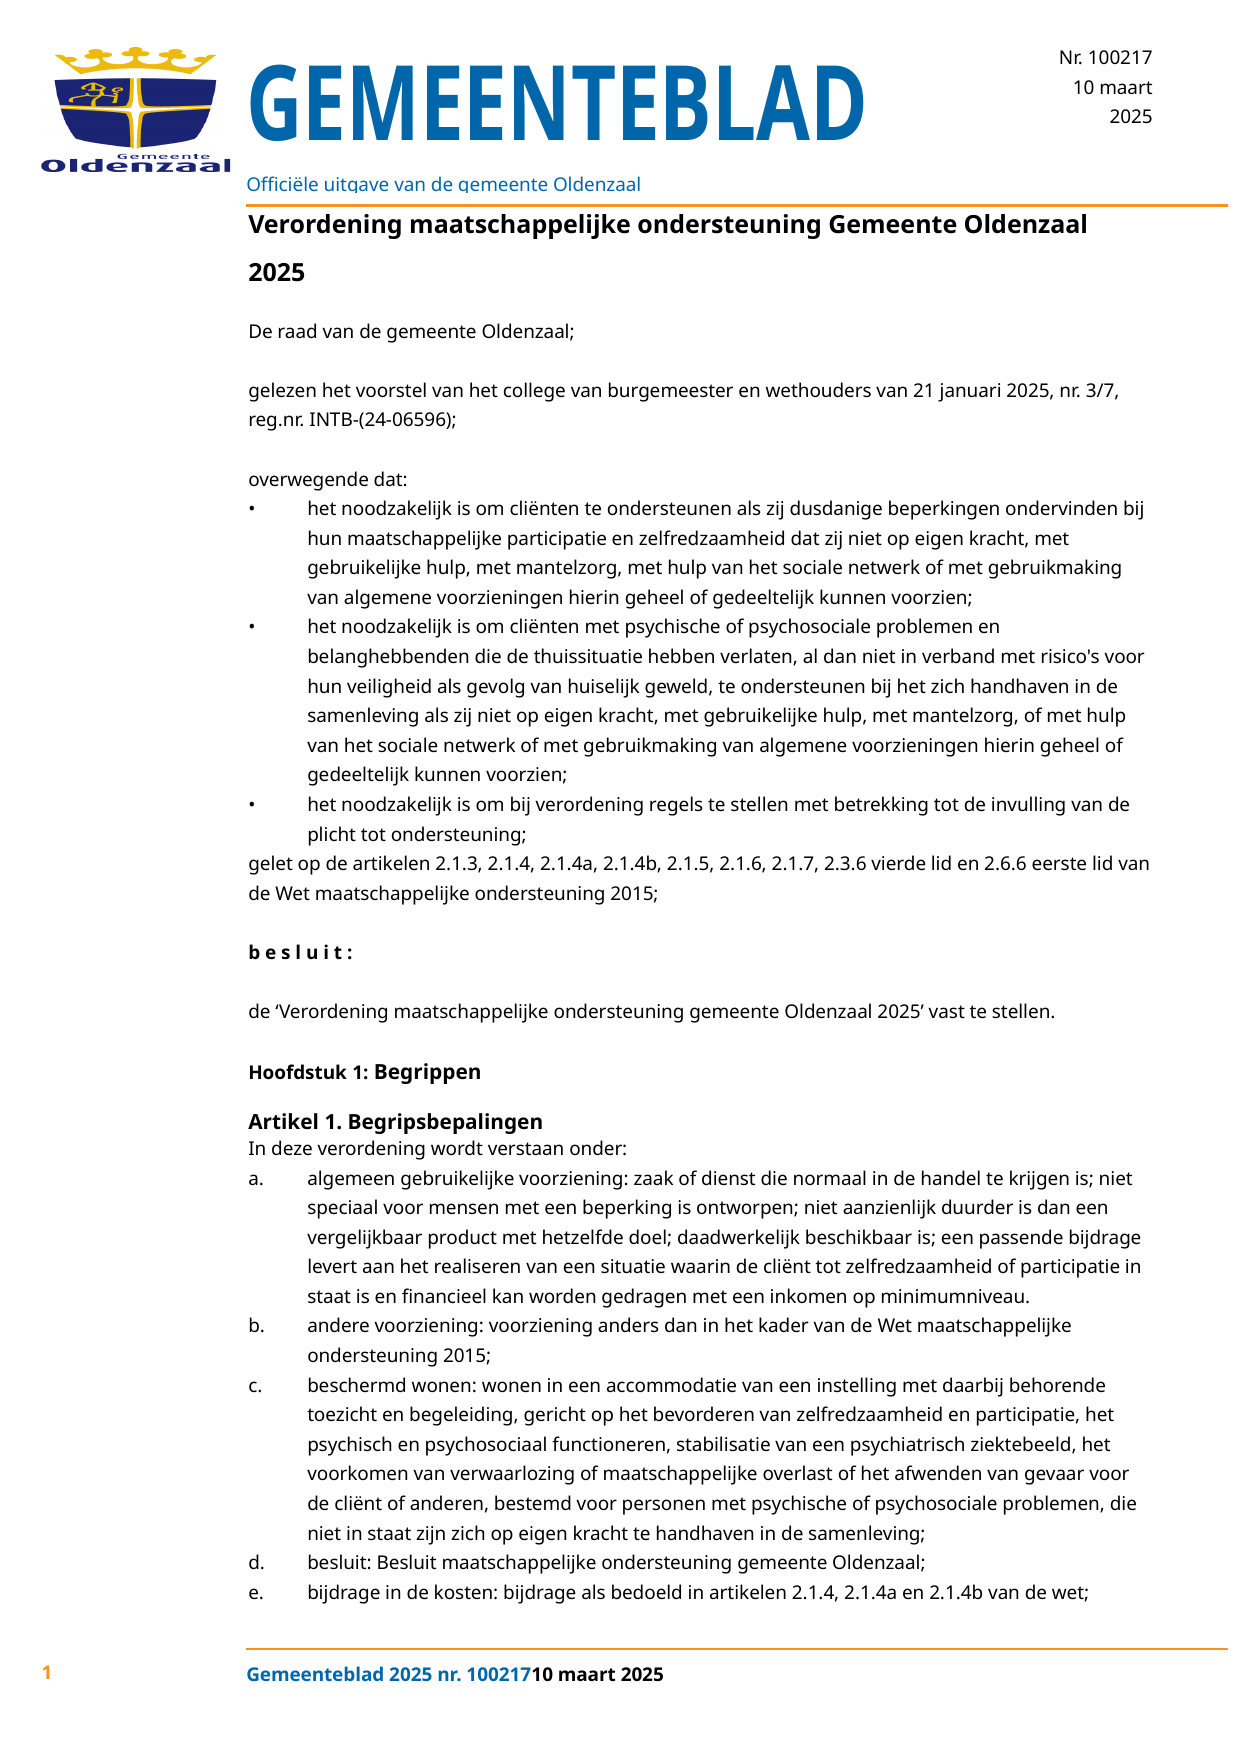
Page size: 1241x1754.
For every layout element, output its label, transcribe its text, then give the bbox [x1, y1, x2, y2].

text gelezen het voorstel van het college van burgemeester en wethouders van 21 januari 2025, nr. 3/7, reg.nr. INTB-(24-06596); [248, 377, 1152, 432]
list het noodzakelijk is om bij verordening regels te stellen met betrekking tot de invulling van de plicht tot ondersteuning; [248, 791, 1152, 847]
text b e s l u i t : [248, 939, 1152, 965]
list beschermd wonen: wonen in een accommodatie van een instelling met daarbij behorende toezicht en begeleiding, gericht op het bevorderen van zelfredzaamheid en participatie, het psychisch en psychosociaal functioneren, stabilisatie van een psychiatrisch ziektebeeld, het voorkomen van verwaarlozing of maatschappelijke overlast of het afwenden van gevaar voor de cliënt of anderen, bestemd voor personen met psychische of psychosociale problemen, die niet in staat zijn zich op eigen kracht te handhaven in de samenleving; [248, 1372, 1152, 1546]
list bijdrage in de kosten: bijdrage als bedoeld in artikelen 2.1.4, 2.1.4a en 2.1.4b van de wet; [248, 1579, 1152, 1605]
list besluit: Besluit maatschappelijke ondersteuning gemeente Oldenzaal; [248, 1549, 1152, 1575]
list het noodzakelijk is om cliënten te ondersteunen als zij dusdanige beperkingen ondervinden bij hun maatschappelijke participatie en zelfredzaamheid dat zij niet op eigen kracht, met gebruikelijke hulp, met mantelzorg, met hulp van het sociale netwerk of met gebruikmaking van algemene voorzieningen hierin geheel of gedeeltelijk kunnen voorzien; [248, 495, 1152, 610]
text In deze verordening wordt verstaan onder: [248, 1135, 1152, 1161]
text De raad van de gemeente Oldenzaal; [248, 318, 1152, 344]
text gelet op de artikelen 2.1.3, 2.1.4, 2.1.4a, 2.1.4b, 2.1.5, 2.1.6, 2.1.7, 2.3.6 vierde lid en 2.6.6 eerste lid van de Wet maatschappelijke ondersteuning 2015; [248, 850, 1152, 906]
text overwegende dat: [248, 466, 1152, 492]
text Hoofdstuk 1: Begrippen [248, 1057, 1152, 1086]
text de ‘Verordening maatschappelijke ondersteuning gemeente Oldenzaal 2025’ vast te stellen. [248, 998, 1152, 1024]
list algemeen gebruikelijke voorziening: zaak of dienst die normaal in de handel te krijgen is; niet speciaal voor mensen met een beperking is ontworpen; niet aanzienlijk duurder is dan een vergelijkbaar product met hetzelfde doel; daadwerkelijk beschikbaar is; een passende bijdrage levert aan het realiseren van een situatie waarin de cliënt tot zelfredzaamheid of participatie in staat is en financieel kan worden gedragen met een inkomen op minimumniveau. [248, 1165, 1152, 1309]
picture [41, 47, 231, 172]
list het noodzakelijk is om cliënten met psychische of psychosociale problemen en belanghebbenden die de thuissituatie hebben verlaten, al dan niet in verband met risico's voor hun veiligheid als gevolg van huiselijk geweld, te ondersteunen bij het zich handhaven in de samenleving als zij niet op eigen kracht, met gebruikelijke hulp, met mantelzorg, of met hulp van het sociale netwerk of met gebruikmaking van algemene voorzieningen hierin geheel of gedeeltelijk kunnen voorzien; [248, 614, 1152, 787]
text Artikel 1. Begripsbepalingen [248, 1107, 1152, 1135]
text Verordening maatschappelijke ondersteuning Gemeente Oldenzaal 2025 [248, 207, 1152, 288]
list andere voorziening: voorziening anders dan in het kader van de Wet maatschappelijke ondersteuning 2015; [248, 1313, 1152, 1368]
